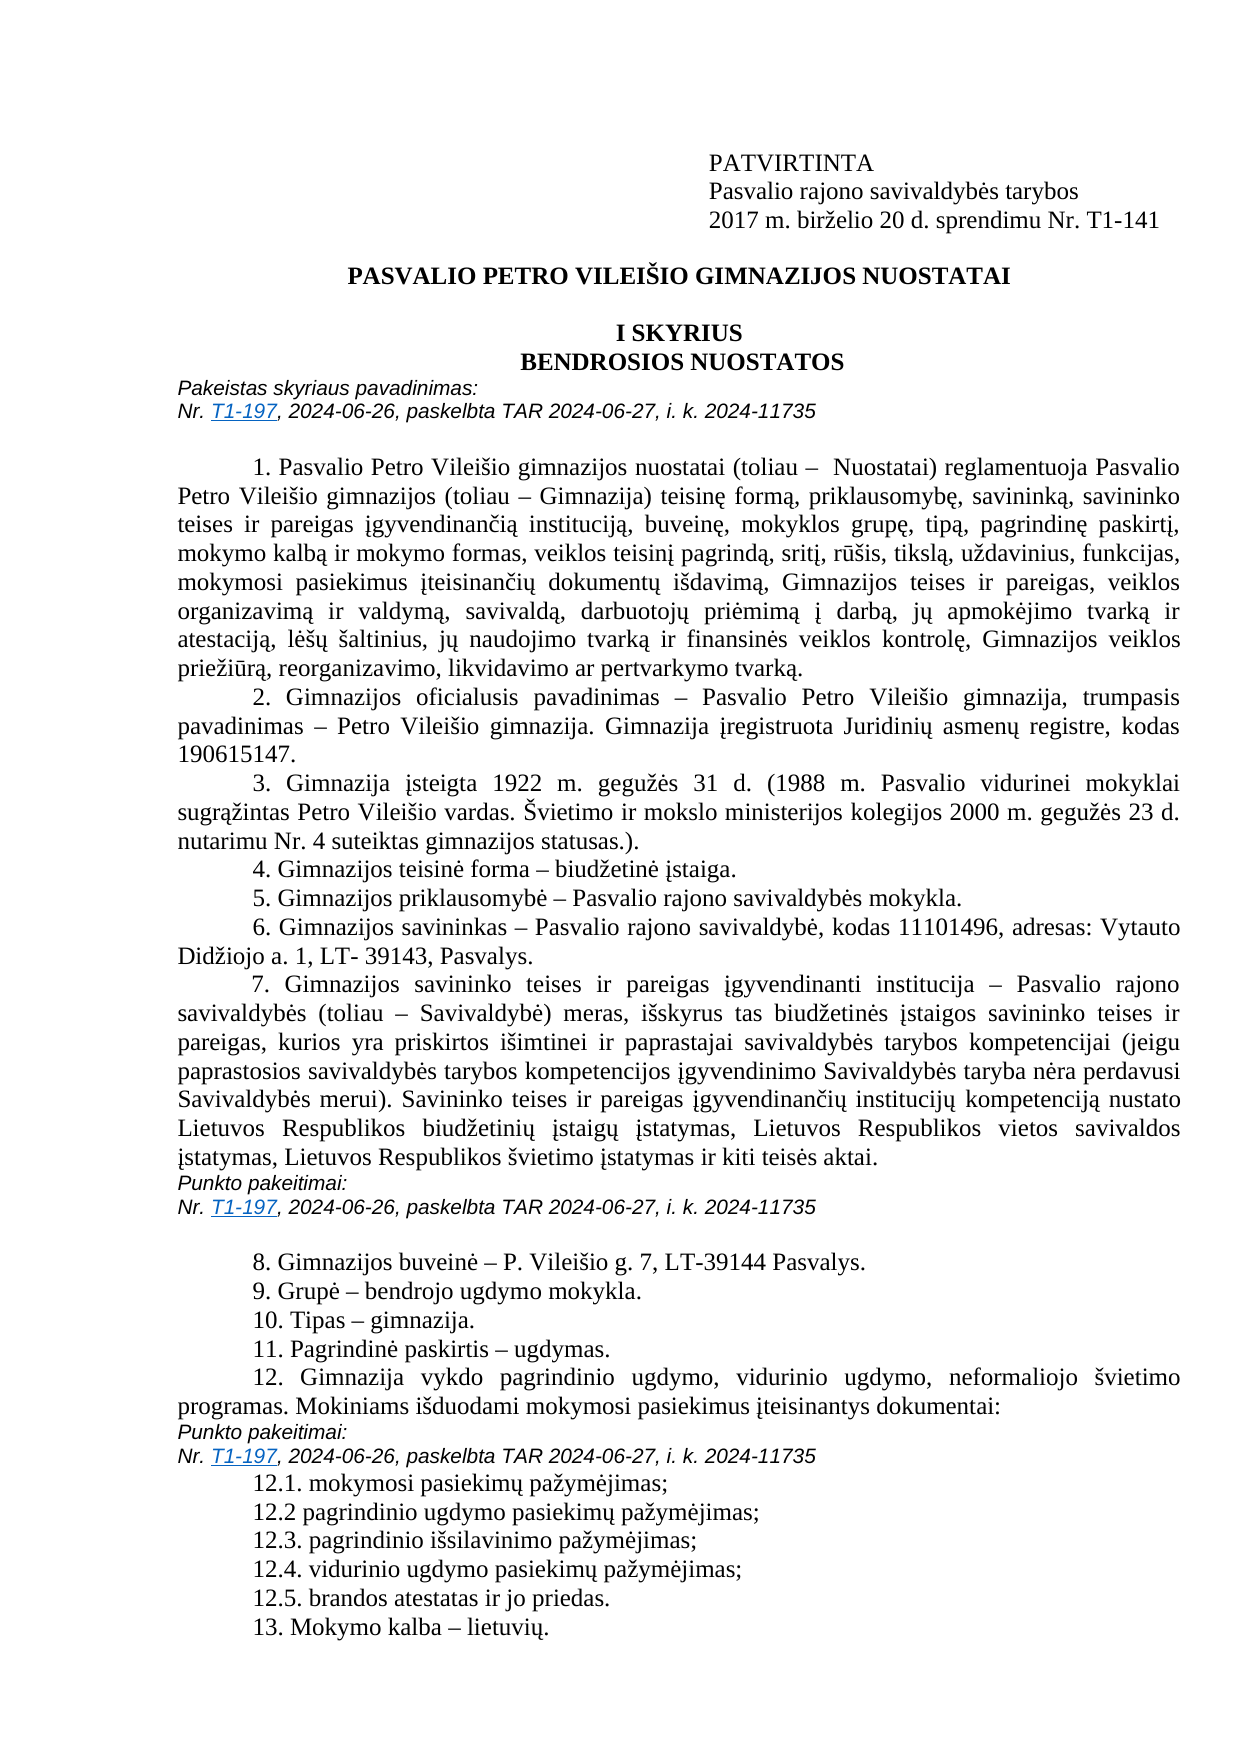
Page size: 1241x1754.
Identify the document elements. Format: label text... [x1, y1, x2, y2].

text Nr. T1-197, 2024-06-26, paskelbta TAR 2024-06-27, i. k. 2024-11735 [177, 399, 1181, 423]
text Nr. T1-197, 2024-06-26, paskelbta TAR 2024-06-27, i. k. 2024-11735 [177, 1444, 1181, 1468]
text PATVIRTINTA [177, 148, 1181, 176]
text Pakeistas skyriaus pavadinimas: [177, 375, 1181, 399]
text 4. Gimnazijos teisinė forma – biudžetinė įstaiga. [177, 854, 1181, 883]
text 12.3. pagrindinio išsilavinimo pažymėjimas; [177, 1525, 1181, 1554]
text 12.5. brandos atestatas ir jo priedas. [177, 1583, 1181, 1612]
text 7. Gimnazijos savininko teises ir pareigas įgyvendinanti institucija – Pasvalio rajono savivaldybės (toliau – Savivaldybė) meras, išskyrus tas biudžetinės įstaigos savininko teises ir pareigas, kurios yra priskirtos išimtinei ir paprastajai savivaldybės tarybos kompetencijai (jeigu paprastosios savivaldybės tarybos kompetencijos įgyvendinimo Savivaldybės taryba nėra perdavusi Savivaldybės merui). Savininko teises ir pareigas įgyvendinančių institucijų kompetenciją nustato Lietuvos Respublikos biudžetinių įstaigų įstatymas, Lietuvos Respublikos vietos savivaldos įstatymas, Lietuvos Respublikos švietimo įstatymas ir kiti teisės aktai. [177, 969, 1181, 1171]
text 12.4. vidurinio ugdymo pasiekimų pažymėjimas; [177, 1554, 1181, 1583]
text Pasvalio rajono savivaldybės tarybos [709, 176, 1181, 205]
text PASVALIO PETRO VILEIŠIO GIMNAZIJOS NUOSTATAI [177, 261, 1181, 290]
text 11. Pagrindinė paskirtis – ugdymas. [177, 1334, 1181, 1362]
text 13. Mokymo kalba – lietuvių. [177, 1612, 1181, 1640]
text 9. Grupė – bendrojo ugdymo mokykla. [177, 1276, 1181, 1305]
text Punkto pakeitimai: [177, 1420, 1181, 1444]
text 6. Gimnazijos savininkas – Pasvalio rajono savivaldybė, kodas 11101496, adresas: Vytauto Didžiojo a. 1, LT- 39143, Pasvalys. [177, 912, 1181, 969]
text BENDROSIOS NUOSTATOS [177, 347, 1181, 375]
text 2017 m. birželio 20 d. sprendimu Nr. T1-141 [177, 205, 1181, 234]
text 8. Gimnazijos buveinė – P. Vileišio g. 7, LT-39144 Pasvalys. [177, 1247, 1181, 1276]
text 3. Gimnazija įsteigta 1922 m. gegužės 31 d. (1988 m. Pasvalio vidurinei mokyklai sugrąžintas Petro Vileišio vardas. Švietimo ir mokslo ministerijos kolegijos 2000 m. gegužės 23 d. nutarimu Nr. 4 suteiktas gimnazijos statusas.). [177, 768, 1181, 854]
text 12.2 pagrindinio ugdymo pasiekimų pažymėjimas; [177, 1497, 1181, 1525]
text Punkto pakeitimai: [177, 1171, 1181, 1195]
text I SKYRIUS [177, 318, 1181, 347]
text 12. Gimnazija vykdo pagrindinio ugdymo, vidurinio ugdymo, neformaliojo švietimo programas. Mokiniams išduodami mokymosi pasiekimus įteisinantys dokumentai: [177, 1362, 1181, 1420]
text 1. Pasvalio Petro Vileišio gimnazijos nuostatai (toliau – Nuostatai) reglamentuoja Pasvalio Petro Vileišio gimnazijos (toliau – Gimnazija) teisinę formą, priklausomybę, savininką, savininko teises ir pareigas įgyvendinančią instituciją, buveinę, mokyklos grupę, tipą, pagrindinę paskirtį, mokymo kalbą ir mokymo formas, veiklos teisinį pagrindą, sritį, rūšis, tikslą, uždavinius, funkcijas, mokymosi pasiekimus įteisinančių dokumentų išdavimą, Gimnazijos teises ir pareigas, veiklos organizavimą ir valdymą, savivaldą, darbuotojų priėmimą į darbą, jų apmokėjimo tvarką ir atestaciją, lėšų šaltinius, jų naudojimo tvarką ir finansinės veiklos kontrolę, Gimnazijos veiklos priežiūrą, reorganizavimo, likvidavimo ar pertvarkymo tvarką. [177, 452, 1181, 682]
text Nr. T1-197, 2024-06-26, paskelbta TAR 2024-06-27, i. k. 2024-11735 [177, 1195, 1181, 1219]
text 2. Gimnazijos oficialusis pavadinimas – Pasvalio Petro Vileišio gimnazija, trumpasis pavadinimas – Petro Vileišio gimnazija. Gimnazija įregistruota Juridinių asmenų registre, kodas 190615147. [177, 682, 1181, 768]
text 12.1. mokymosi pasiekimų pažymėjimas; [177, 1468, 1181, 1497]
text 10. Tipas – gimnazija. [177, 1305, 1181, 1334]
text 5. Gimnazijos priklausomybė – Pasvalio rajono savivaldybės mokykla. [177, 883, 1181, 912]
